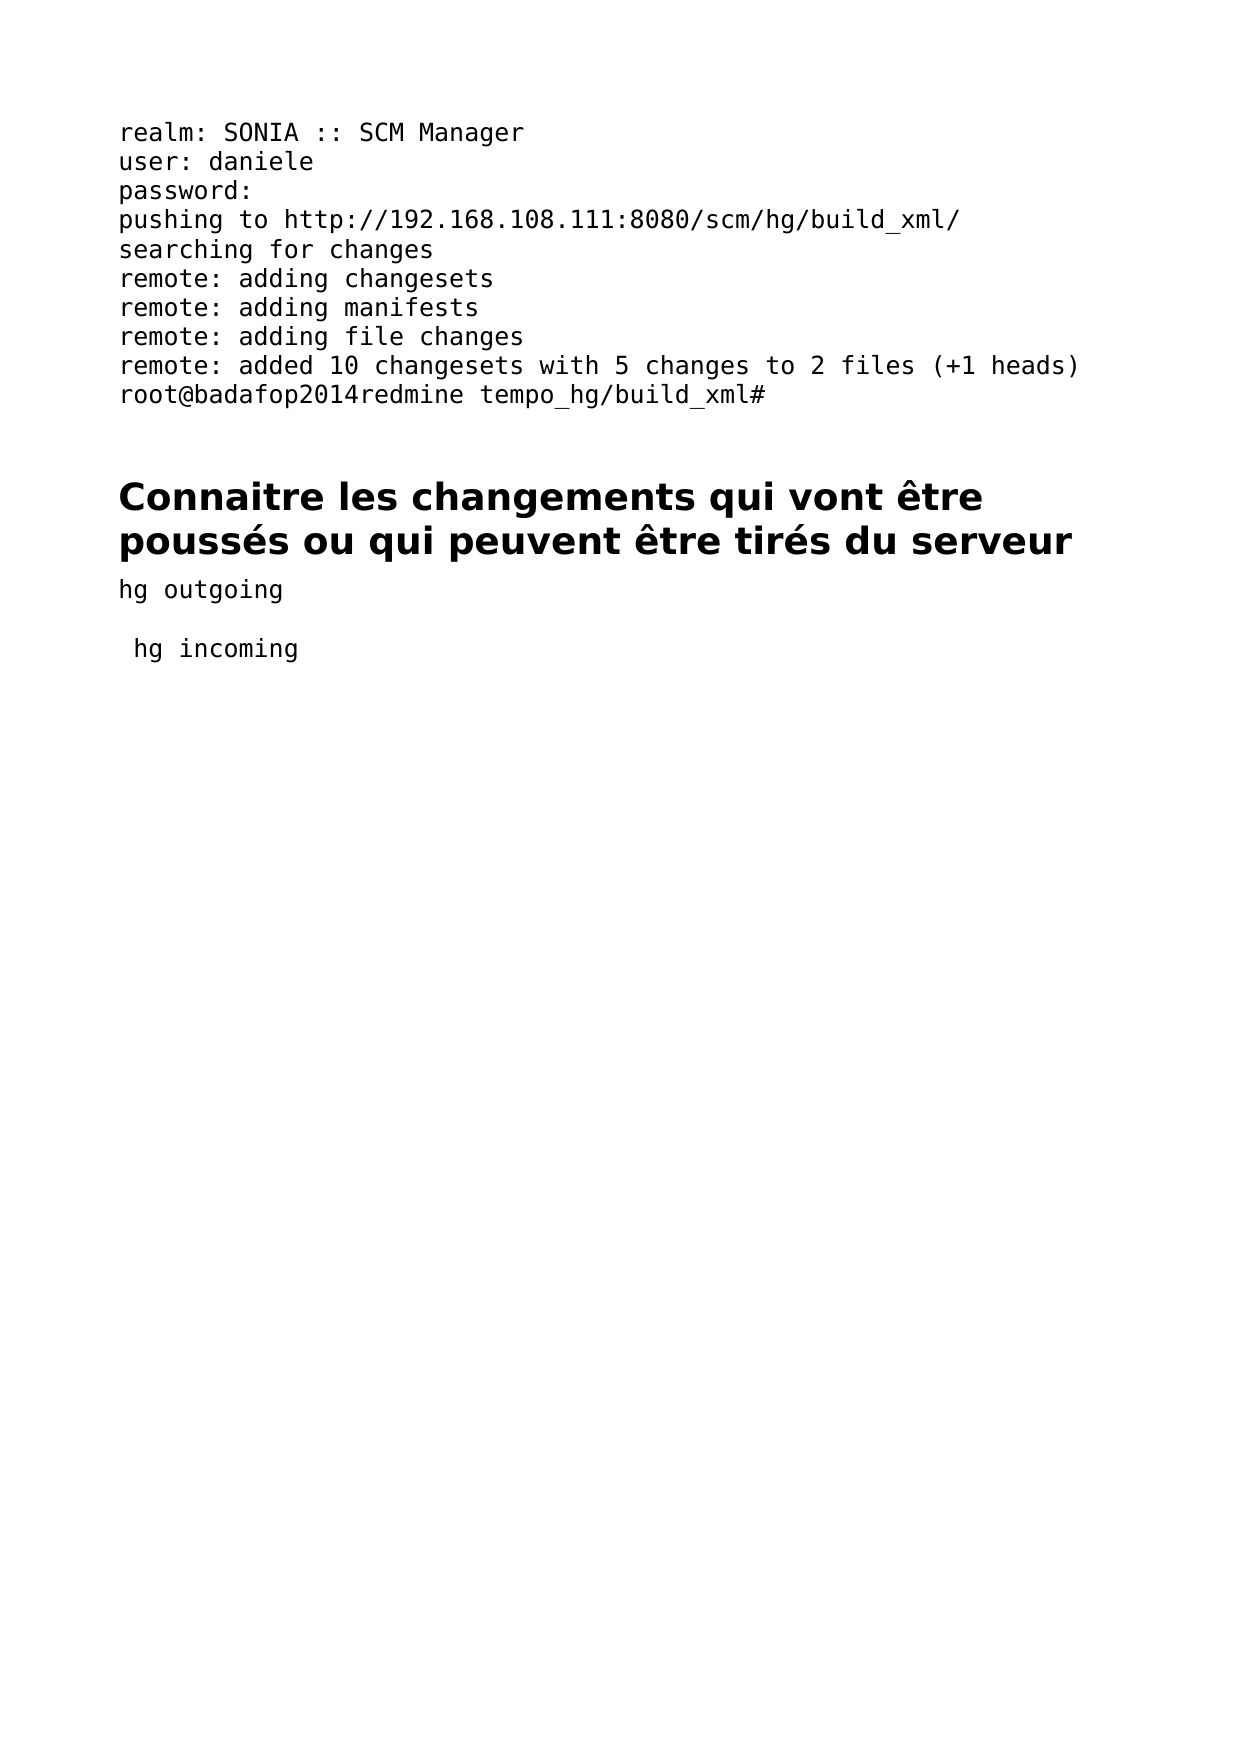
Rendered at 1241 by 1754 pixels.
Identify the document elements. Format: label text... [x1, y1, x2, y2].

subtitle Connaitre les changements qui vont être poussés ou qui peuvent être tirés du serveur [118, 476, 1122, 563]
text realm: SONIA :: SCM Manager user: daniele password: pushing to http://192.168.108.111:8080/scm/hg/build_xml/ searching for changes remote: adding changesets remote: adding manifests remote: adding file changes remote: added 10 changesets with 5 changes to 2 files (+1 heads) root@badafop2014redmine tempo_hg/build_xml# [118, 118, 1122, 439]
text hg outgoing hg incoming [118, 576, 1122, 663]
